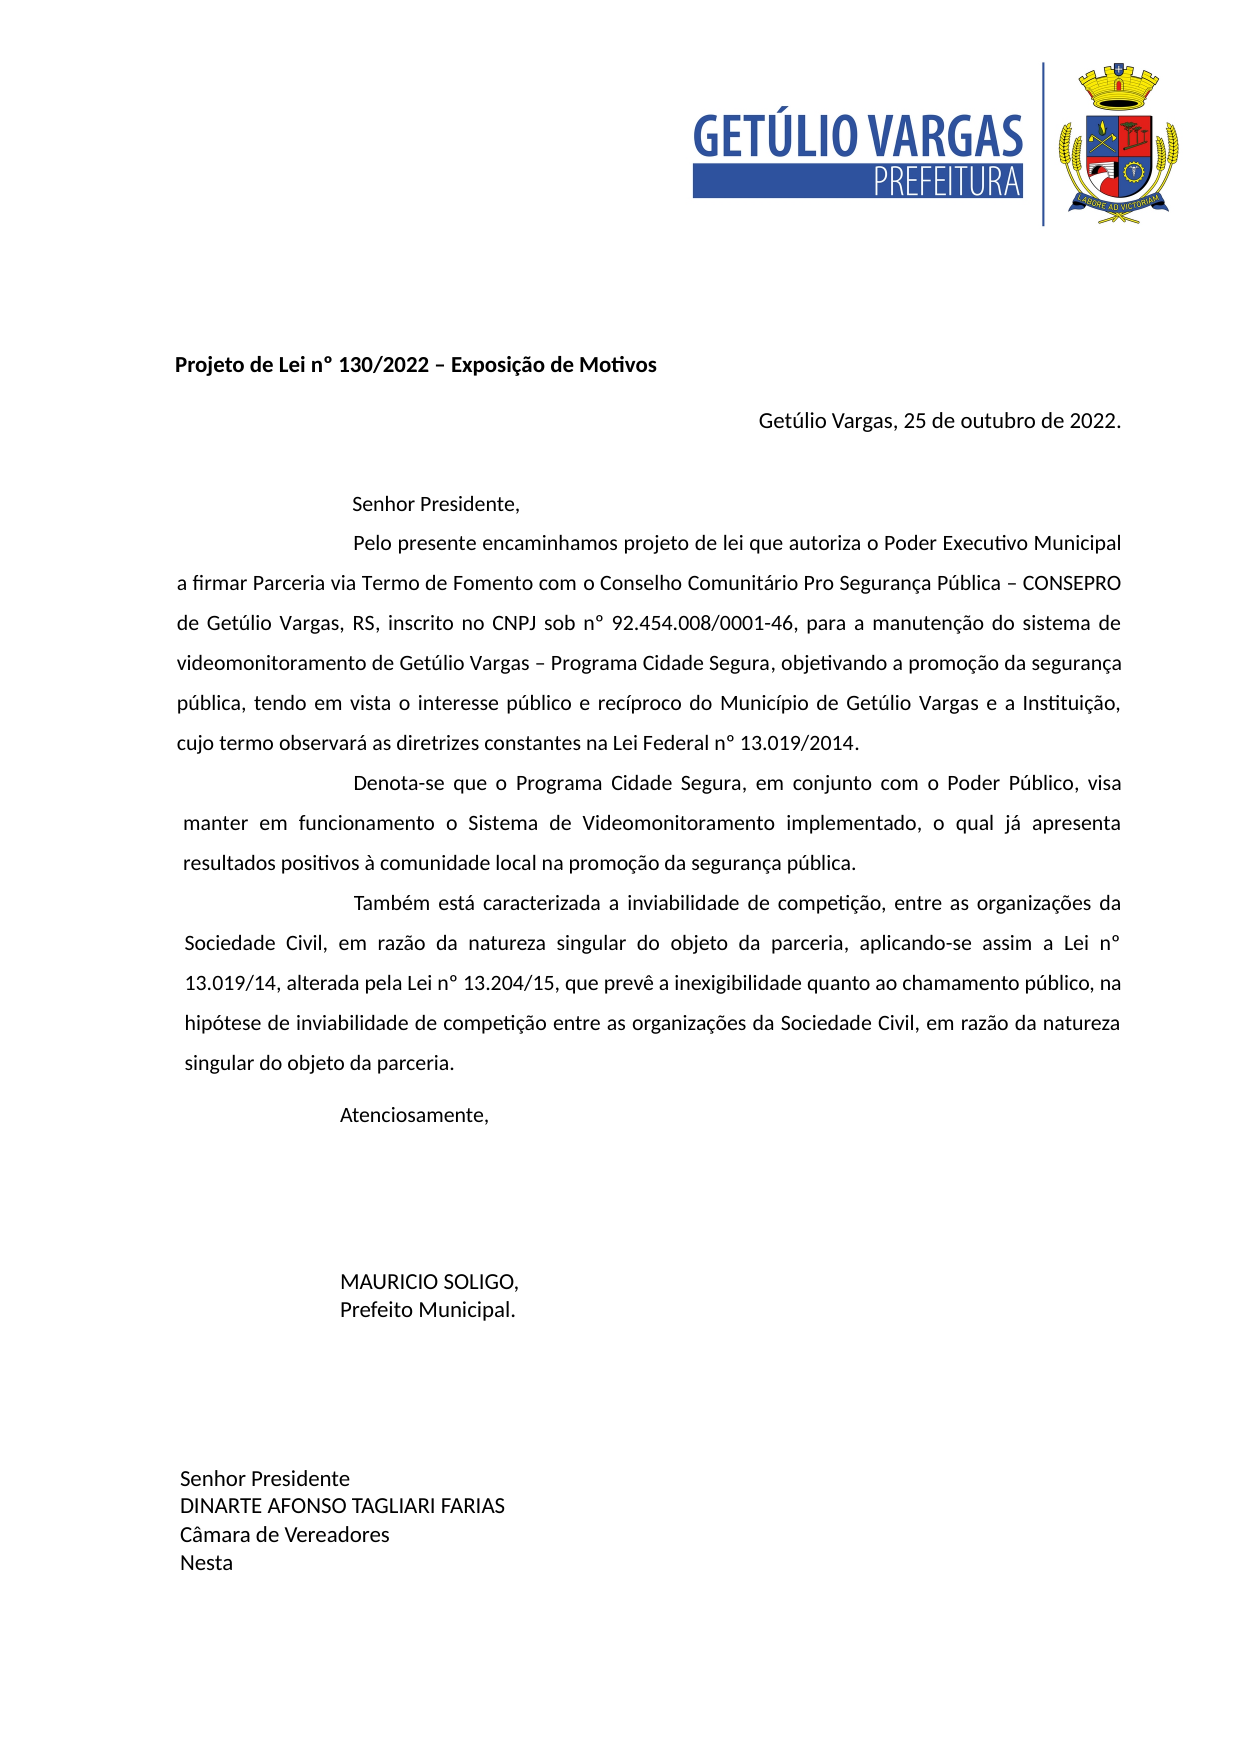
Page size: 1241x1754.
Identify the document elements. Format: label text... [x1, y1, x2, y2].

text Denota-se que o Programa Cidade Segura, em conjunto com o Poder Público, visa manter em funcionamento o Sistema de Videomonitoramento implementado, o qual já apresenta resultados positivos à comunidade local na promoção da segurança pública. [183, 769, 1122, 876]
text Senhor Presidente, [338, 491, 1240, 517]
text Senhor Presidente [180, 1464, 1122, 1492]
text Pelo presente encaminhamos projeto de lei que autoriza o Poder Executivo Municipal a firmar Parceria via Termo de Fomento com o Conselho Comunitário Pro Segurança Pública – CONSEPRO de Getúlio Vargas, RS, inscrito no CNPJ sob nº 92.454.008/0001-46, para a manutenção do sistema de videomonitoramento de Getúlio Vargas – Programa Cidade Segura, objetivando a promoção da segurança pública, tendo em vista o interesse público e recíproco do Município de Getúlio Vargas e a Instituição, cujo termo observará as diretrizes constantes na Lei Federal nº 13.019/2014. [177, 529, 1122, 756]
text Nesta [180, 1548, 1122, 1576]
text Prefeito Municipal. [178, 1296, 1122, 1323]
text MAURICIO SOLIGO, [178, 1267, 1122, 1296]
text Atenciosamente, [178, 1101, 1122, 1127]
text Também está caracterizada a inviabilidade de competição, entre as organizações da Sociedade Civil, em razão da natureza singular do objeto da parceria, aplicando-se assim a Lei nº 13.019/14, alterada pela Lei nº 13.204/15, que prevê a inexigibilidade quanto ao chamamento público, na hipótese de inviabilidade de competição entre as organizações da Sociedade Civil, em razão da natureza singular do objeto da parceria. [184, 889, 1122, 1076]
text Câmara de Vereadores [180, 1520, 1122, 1548]
text Projeto de Lei nº 130/2022 – Exposição de Motivos [175, 350, 1122, 378]
text DINARTE AFONSO TAGLIARI FARIAS [180, 1492, 1122, 1520]
text Getúlio Vargas, 25 de outubro de 2022. [118, 406, 1122, 434]
